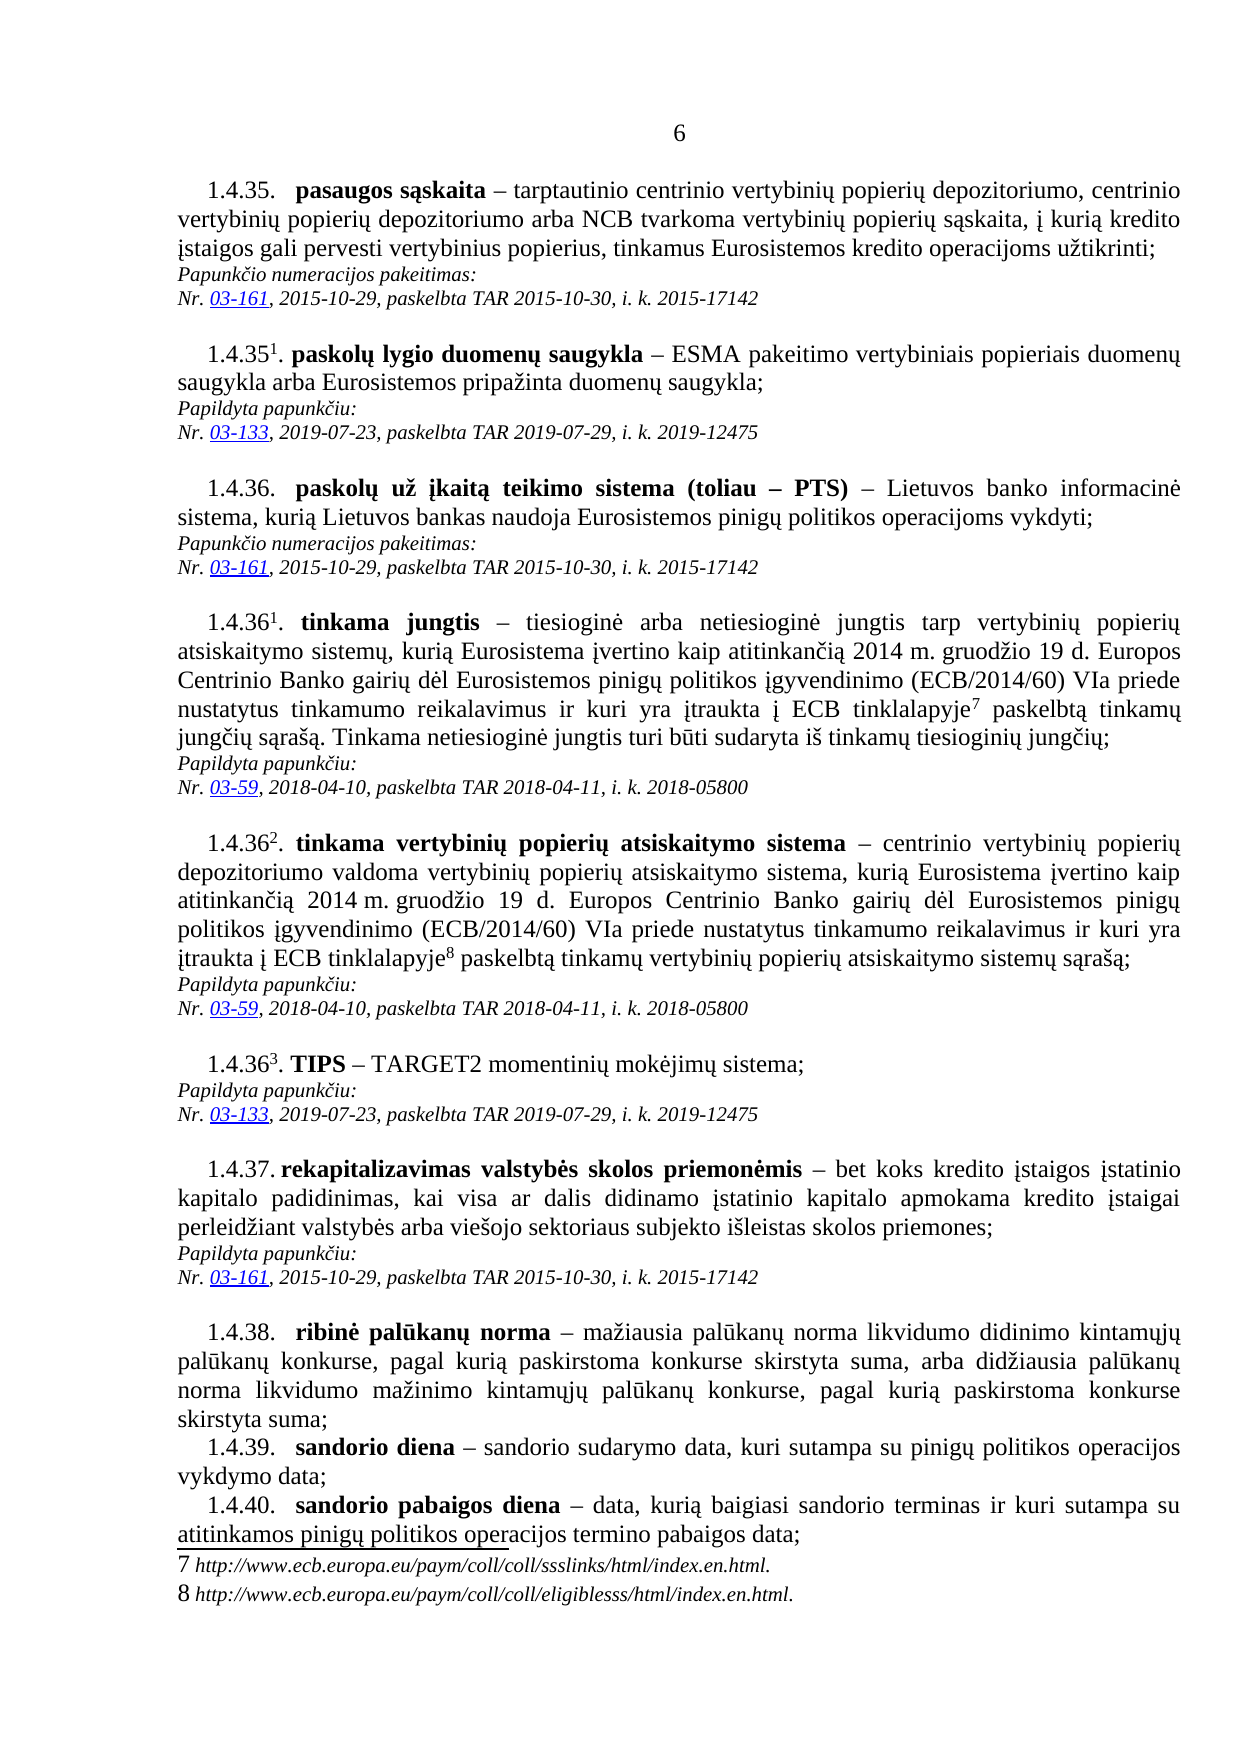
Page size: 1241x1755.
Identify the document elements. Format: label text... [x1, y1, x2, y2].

text Nr. 03-133, 2019-07-23, paskelbta TAR 2019-07-29, i. k. 2019-12475 [177, 1102, 1181, 1126]
text Papildyta papunkčiu: [177, 751, 1181, 775]
text Papildyta papunkčiu: [177, 396, 1181, 420]
text Nr. 03-161, 2015-10-29, paskelbta TAR 2015-10-30, i. k. 2015-17142 [177, 286, 1181, 310]
text Nr. 03-161, 2015-10-29, paskelbta TAR 2015-10-30, i. k. 2015-17142 [177, 1265, 1181, 1289]
text 1.4.39. sandorio diena – sandorio sudarymo data, kuri sutampa su pinigų politikos operacijos vykdymo data; [177, 1432, 1181, 1490]
text 1.4.361. tinkama jungtis – tiesioginė arba netiesioginė jungtis tarp vertybinių popierių atsiskaitymo sistemų, kurią Eurosistema įvertino kaip atitinkančią 2014 m. gruodžio 19 d. Europos Centrinio Banko gairių dėl Eurosistemos pinigų politikos įgyvendinimo (ECB/2014/60) VIa priede nustatytus tinkamumo reikalavimus ir kuri yra įtraukta į ECB tinklalapyje paskelbtą tinkamų jungčių sąrašą. Tinkama netiesioginė jungtis turi būti sudaryta iš tinkamų tiesioginių jungčių; [177, 607, 1181, 751]
text http://www.ecb.europa.eu/paym/coll/coll/ssslinks/html/index.en.html. [177, 1549, 1181, 1578]
text Papunkčio numeracijos pakeitimas: [177, 531, 1181, 555]
text 1.4.35. pasaugos sąskaita – tarptautinio centrinio vertybinių popierių depozitoriumo, centrinio vertybinių popierių depozitoriumo arba NCB tvarkoma vertybinių popierių sąskaita, į kurią kredito įstaigos gali pervesti vertybinius popierius, tinkamus Eurosistemos kredito operacijoms užtikrinti; [177, 176, 1181, 262]
text Nr. 03-59, 2018-04-10, paskelbta TAR 2018-04-11, i. k. 2018-05800 [177, 775, 1181, 799]
text 1.4.362. tinkama vertybinių popierių atsiskaitymo sistema – centrinio vertybinių popierių depozitoriumo valdoma vertybinių popierių atsiskaitymo sistema, kurią Eurosistema įvertino kaip atitinkančią 2014 m. gruodžio 19 d. Europos Centrinio Banko gairių dėl Eurosistemos pinigų politikos įgyvendinimo (ECB/2014/60) VIa priede nustatytus tinkamumo reikalavimus ir kuri yra įtraukta į ECB tinklalapyje paskelbtą tinkamų vertybinių popierių atsiskaitymo sistemų sąrašą; [177, 828, 1181, 972]
text 1.4.38. ribinė palūkanų norma – mažiausia palūkanų norma likvidumo didinimo kintamųjų palūkanų konkurse, pagal kurią paskirstoma konkurse skirstyta suma, arba didžiausia palūkanų norma likvidumo mažinimo kintamųjų palūkanų konkurse, pagal kurią paskirstoma konkurse skirstyta suma; [177, 1317, 1181, 1432]
text http://www.ecb.europa.eu/paym/coll/coll/eligiblesss/html/index.en.html. [177, 1578, 1181, 1607]
text 1.4.36. paskolų už įkaitą teikimo sistema (toliau – PTS) – Lietuvos banko informacinė sistema, kurią Lietuvos bankas naudoja Eurosistemos pinigų politikos operacijoms vykdyti; [177, 473, 1181, 531]
text Nr. 03-59, 2018-04-10, paskelbta TAR 2018-04-11, i. k. 2018-05800 [177, 996, 1181, 1020]
text Nr. 03-133, 2019-07-23, paskelbta TAR 2019-07-29, i. k. 2019-12475 [177, 420, 1181, 444]
text Papildyta papunkčiu: [177, 1241, 1181, 1265]
text 1.4.37. rekapitalizavimas valstybės skolos priemonėmis – bet koks kredito įstaigos įstatinio kapitalo padidinimas, kai visa ar dalis didinamo įstatinio kapitalo apmokama kredito įstaigai perleidžiant valstybės arba viešojo sektoriaus subjekto išleistas skolos priemones; [177, 1154, 1181, 1241]
text Papunkčio numeracijos pakeitimas: [177, 262, 1181, 286]
text 1.4.351. paskolų lygio duomenų saugykla – ESMA pakeitimo vertybiniais popieriais duomenų saugykla arba Eurosistemos pripažinta duomenų saugykla; [177, 339, 1181, 396]
text Papildyta papunkčiu: [177, 1077, 1181, 1102]
text Nr. 03-161, 2015-10-29, paskelbta TAR 2015-10-30, i. k. 2015-17142 [177, 555, 1181, 579]
text 1.4.40. sandorio pabaigos diena – data, kurią baigiasi sandorio terminas ir kuri sutampa su atitinkamos pinigų politikos operacijos termino pabaigos data; [177, 1490, 1181, 1547]
text Papildyta papunkčiu: [177, 972, 1181, 996]
text 1.4.363. TIPS – TARGET2 momentinių mokėjimų sistema; [207, 1049, 1181, 1077]
